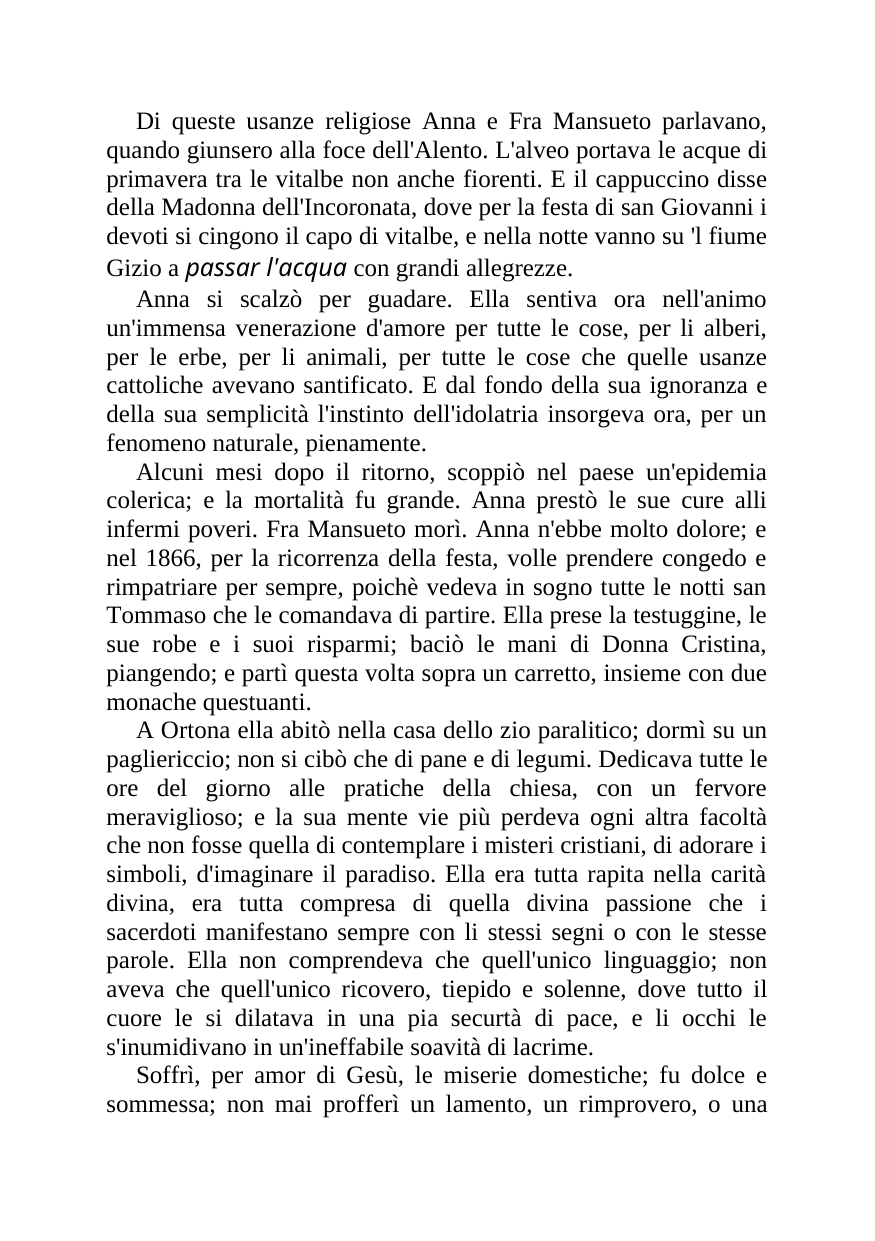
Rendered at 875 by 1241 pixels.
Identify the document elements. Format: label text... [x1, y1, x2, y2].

text Alcuni mesi dopo il ritorno, scoppiò nel paese un'epidemia colerica; e la mortalità fu grande. Anna prestò le sue cure alli infermi poveri. Fra Mansueto morì. Anna n'ebbe molto dolore; e nel 1866, per la ricorrenza della festa, volle prendere congedo e rimpatriare per sempre, poichè vedeva in sogno tutte le notti san Tommaso che le comandava di partire. Ella prese la testuggine, le sue robe e i suoi risparmi; baciò le mani di Donna Cristina, piangendo; e partì questa volta sopra un carretto, insieme con due monache questuanti. [106, 457, 768, 715]
text Soffrì, per amor di Gesù, le miserie domestiche; fu dolce e sommessa; non mai profferì un lamento, un rimprovero, o una [106, 1060, 768, 1118]
text A Ortona ella abitò nella casa dello zio paralitico; dormì su un pagliericcio; non si cibò che di pane e di legumi. Dedicava tutte le ore del giorno alle pratiche della chiesa, con un fervore meraviglioso; e la sua mente vie più perdeva ogni altra facoltà che non fosse quella di contemplare i misteri cristiani, di adorare i simboli, d'imaginare il paradiso. Ella era tutta rapita nella carità divina, era tutta compresa di quella divina passione che i sacerdoti manifestano sempre con li stessi segni o con le stesse parole. Ella non comprendeva che quell'unico linguaggio; non aveva che quell'unico ricovero, tiepido e solenne, dove tutto il cuore le si dilatava in una pia securtà di pace, e li occhi le s'inumidivano in un'ineffabile soavità di lacrime. [106, 715, 768, 1060]
text Di queste usanze religiose Anna e Fra Mansueto parlavano, quando giunsero alla foce dell'Alento. L'alveo portava le acque di primavera tra le vitalbe non anche fiorenti. E il cappuccino disse della Madonna dell'Incoronata, dove per la festa di san Giovanni i devoti si cingono il capo di vitalbe, e nella notte vanno su 'l fiume Gizio a passar l'acqua con grandi allegrezze. [106, 106, 768, 284]
text Anna si scalzò per guadare. Ella sentiva ora nell'animo un'immensa venerazione d'amore per tutte le cose, per li alberi, per le erbe, per li animali, per tutte le cose che quelle usanze cattoliche avevano santificato. E dal fondo della sua ignoranza e della sua semplicità l'instinto dell'idolatria insorgeva ora, per un fenomeno naturale, pienamente. [106, 284, 768, 457]
